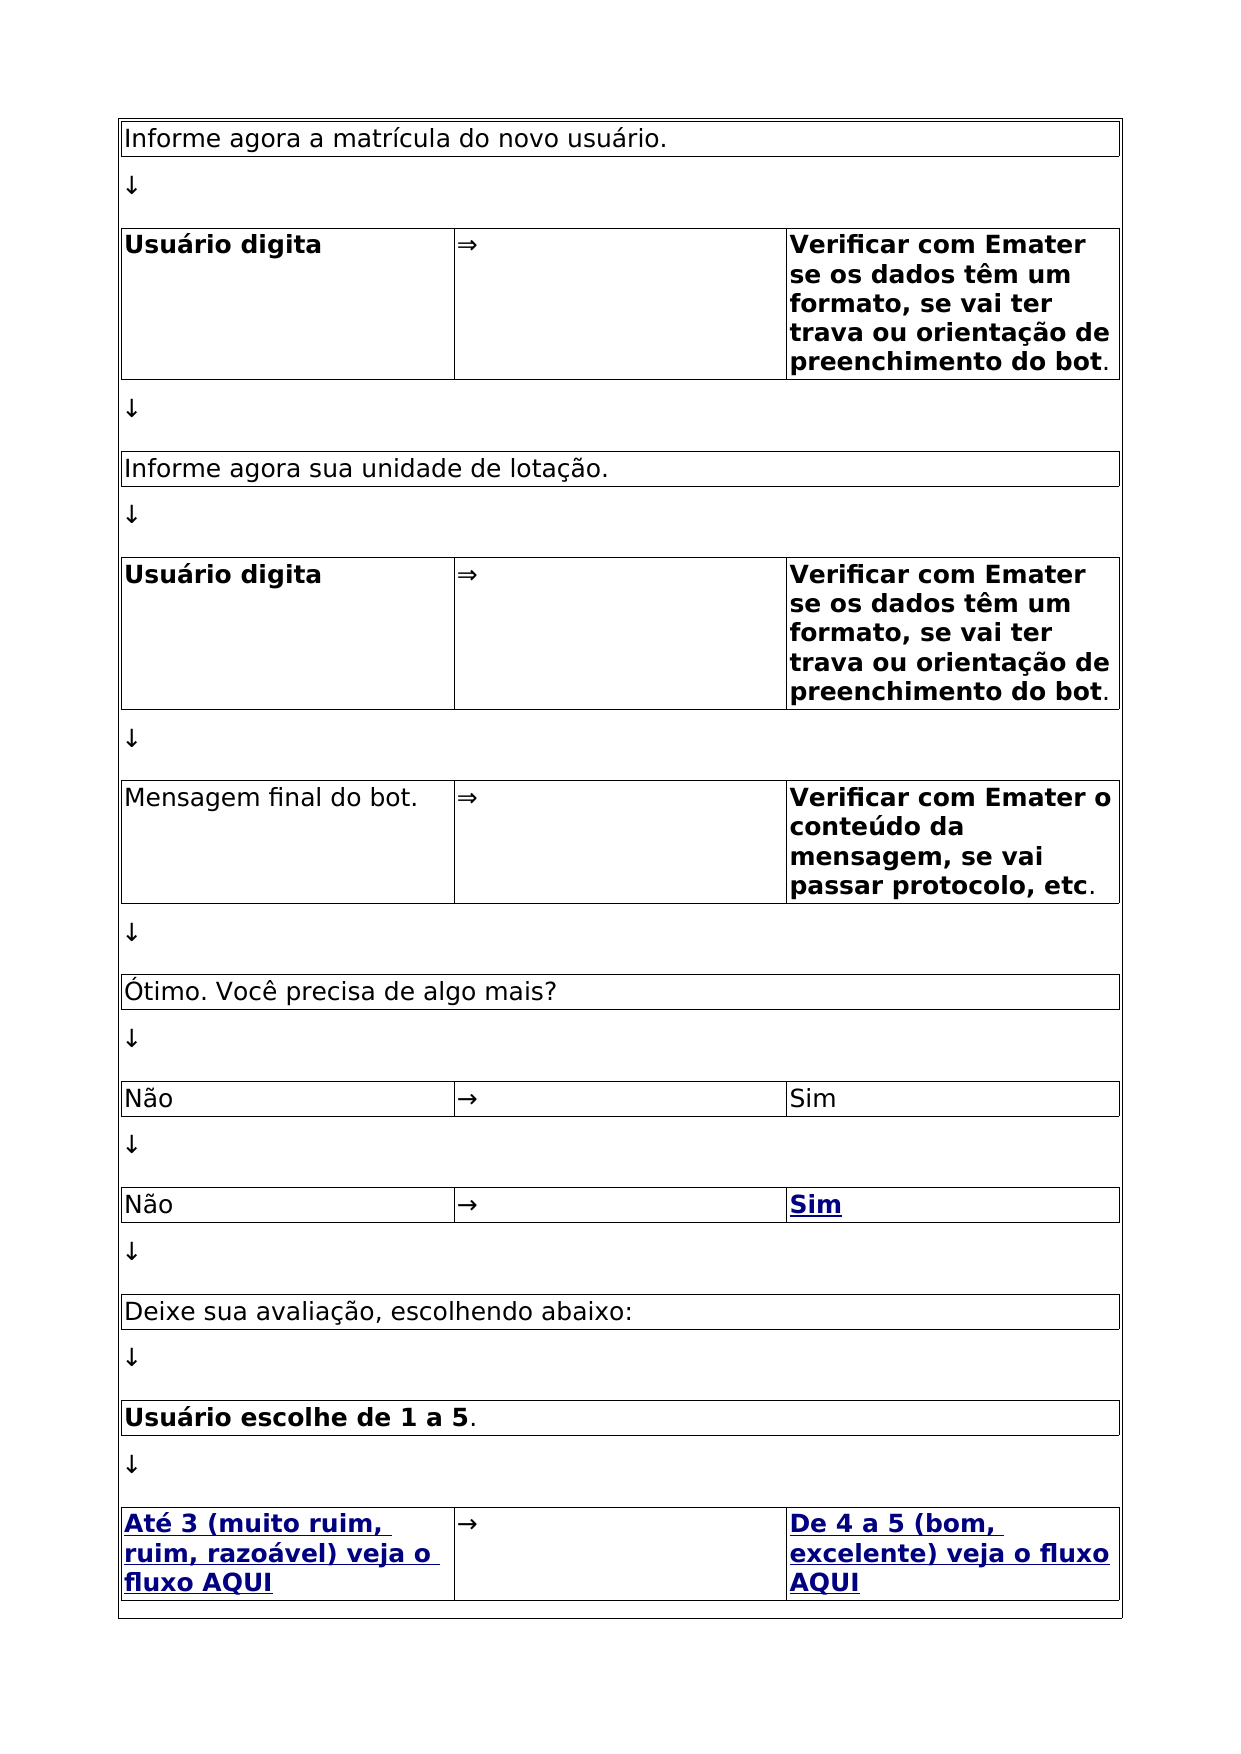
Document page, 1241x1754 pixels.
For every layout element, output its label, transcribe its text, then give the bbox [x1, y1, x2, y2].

table_header → [455, 1082, 786, 1116]
table_header De 4 a 5 (bom, excelente) veja o fluxo AQUI [787, 1508, 1119, 1600]
table_header Informe agora a matrícula do novo usuário. [122, 122, 1119, 156]
table_header Ótimo. Você precisa de algo mais? [122, 975, 1119, 1009]
table_header ⇒ [455, 558, 786, 709]
table_header Usuário digita [122, 558, 454, 709]
table_header Até 3 (muito ruim, ruim, razoável) veja o fluxo AQUI [122, 1508, 454, 1600]
table_header Sim [787, 1082, 1119, 1116]
table_header → [455, 1508, 786, 1600]
table_header Verificar com Emater o conteúdo da mensagem, se vai passar protocolo, etc. [787, 781, 1119, 903]
table_header Mensagem final do bot. [122, 781, 454, 903]
table_header Deixe sua avaliação, escolhendo abaixo: [122, 1295, 1119, 1329]
table_header Verificar com Emater se os dados têm um formato, se vai ter trava ou orientação de preenchimento do bot. [787, 229, 1119, 379]
table_header Usuário escolhe de 1 a 5. [122, 1401, 1119, 1435]
table_header Verificar com Emater se os dados têm um formato, se vai ter trava ou orientação de preenchimento do bot. [787, 558, 1119, 709]
table_header → [455, 1188, 786, 1222]
table_header ⇒ [455, 781, 786, 903]
table_header Não [122, 1082, 454, 1116]
table_header Não [122, 1188, 454, 1222]
table_header Usuário digita [122, 229, 454, 379]
table_header ↓ ↓ ↓ ↓ ↓ ↓ ↓ ↓ ↓ ↓ [119, 119, 1122, 1618]
table_header Informe agora sua unidade de lotação. [122, 452, 1119, 486]
table_header ⇒ [455, 229, 786, 379]
table_header Sim [787, 1188, 1119, 1222]
